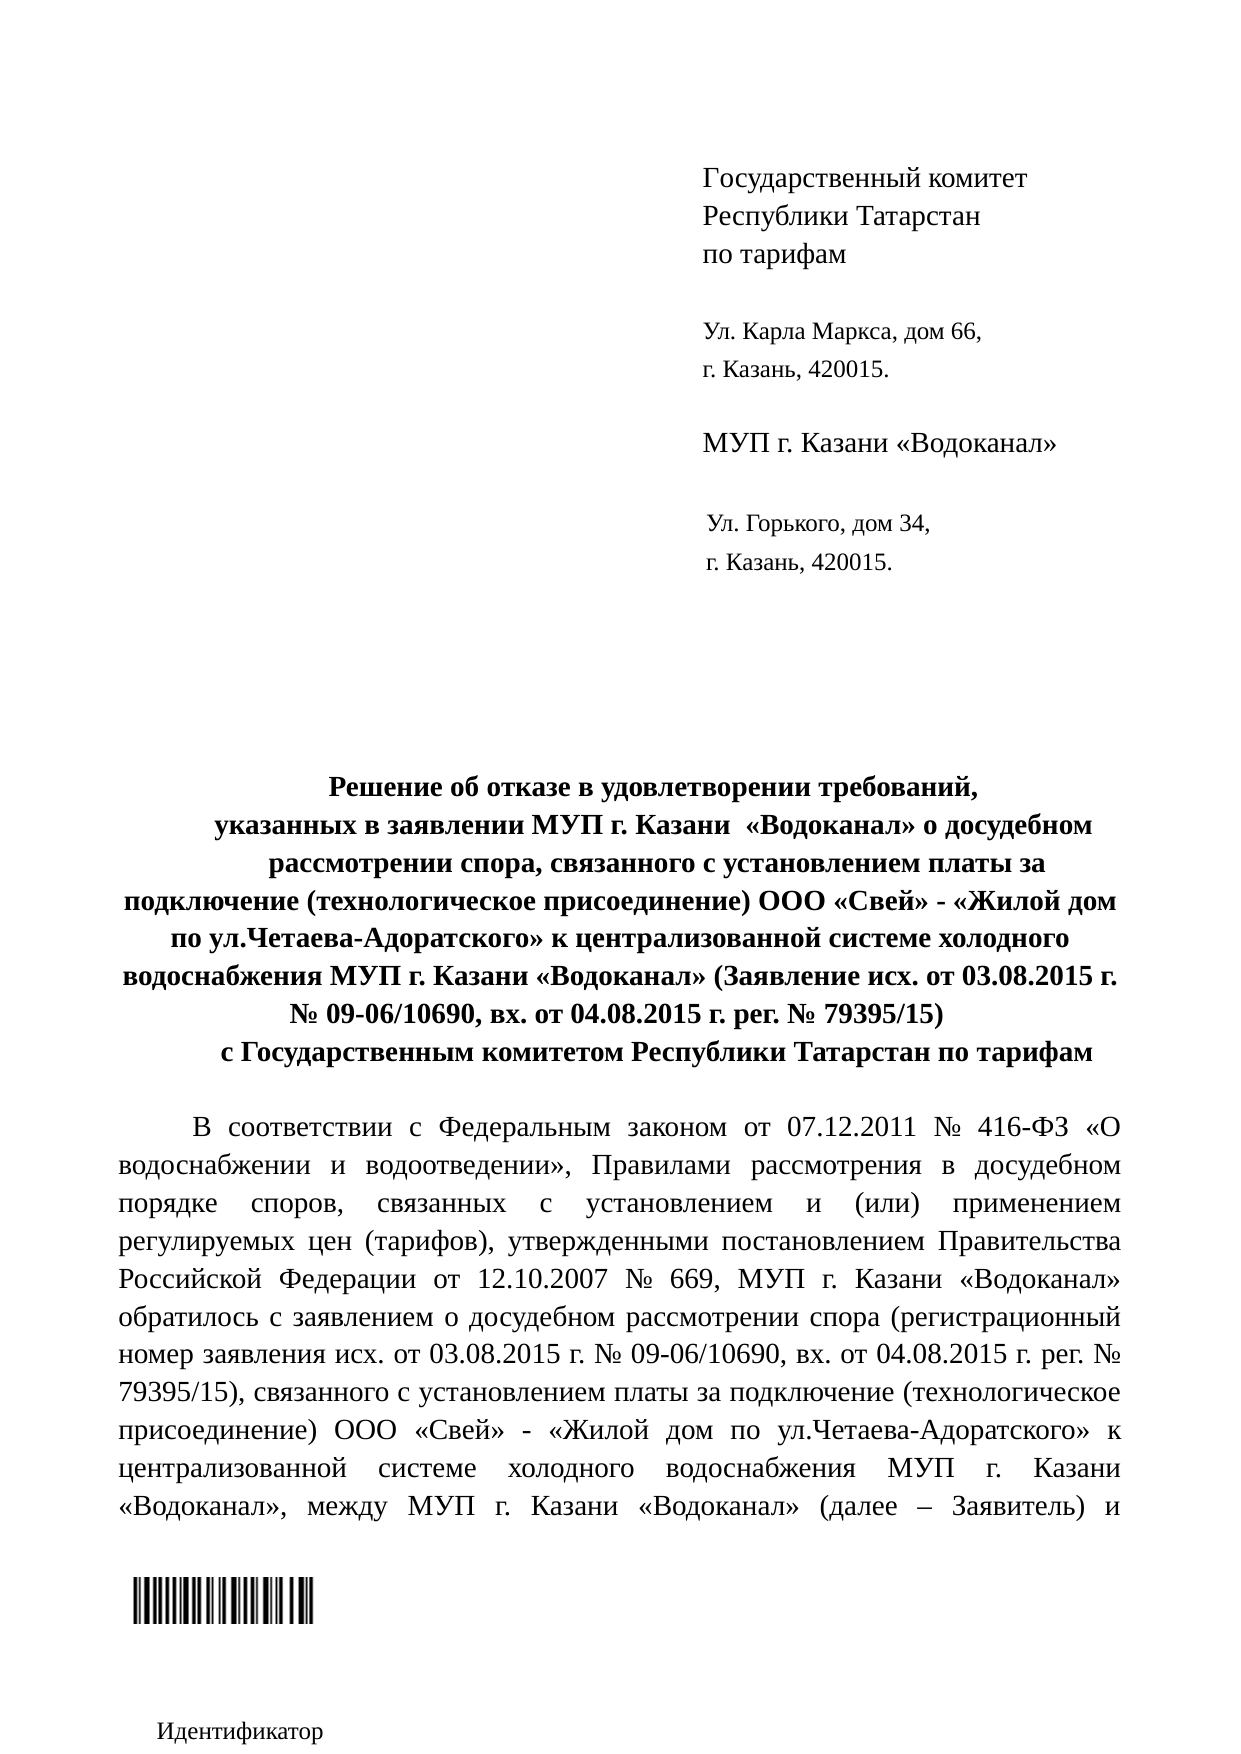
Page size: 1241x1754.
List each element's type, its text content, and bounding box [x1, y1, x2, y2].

text г. Казань, 420015. [702, 345, 1122, 383]
text Ул. Горького, дом 34, [706, 508, 1122, 537]
picture [118, 1577, 331, 1624]
text г. Казань, 420015. [706, 547, 1122, 576]
text МУП г. Казани «Водоканал» [702, 421, 1122, 458]
text Государственный комитет Республики Татарстан [702, 156, 1122, 232]
text Решение об отказе в удовлетворении требований, [118, 765, 1122, 803]
text В соответствии с Федеральным законом от 07.12.2011 № 416-ФЗ «О водоснабжении и водоотведении», Правилами рассмотрения в досудебном порядке споров, связанных с установлением и (или) применением регулируемых цен (тарифов), утвержденными постановлением Правительства Российской Федерации от 12.10.2007 № 669, МУП г. Казани «Водоканал» обратилось с заявлением о досудебном рассмотрении спора (регистрационный номер заявления исх. от 03.08.2015 г. № 09-06/10690, вх. от 04.08.2015 г. рег. № 79395/15), связанного с установлением платы за подключение (технологическое присоединение) ООО «Свей» - «Жилой дом по ул.Четаева-Адоратского» к централизованной системе холодного водоснабжения МУП г. Казани «Водоканал», между МУП г. Казани «Водоканал» (далее – Заявитель) и [118, 1105, 1122, 1521]
text по тарифам [702, 232, 1122, 269]
text с Государственным комитетом Республики Татарстан по тарифам [118, 1030, 1122, 1067]
text указанных в заявлении МУП г. Казани «Водоканал» о досудебном [118, 803, 1122, 841]
text рассмотрении спора, связанного с установлением платы за подключение (технологическое присоединение) ООО «Свей» - «Жилой дом по ул.Четаева-Адоратского» к централизованной системе холодного водоснабжения МУП г. Казани «Водоканал» (Заявление исх. от 03.08.2015 г. № 09-06/10690, вх. от 04.08.2015 г. рег. № 79395/15) [118, 841, 1122, 1030]
text Ул. Карла Маркса, дом 66, [702, 307, 1122, 345]
